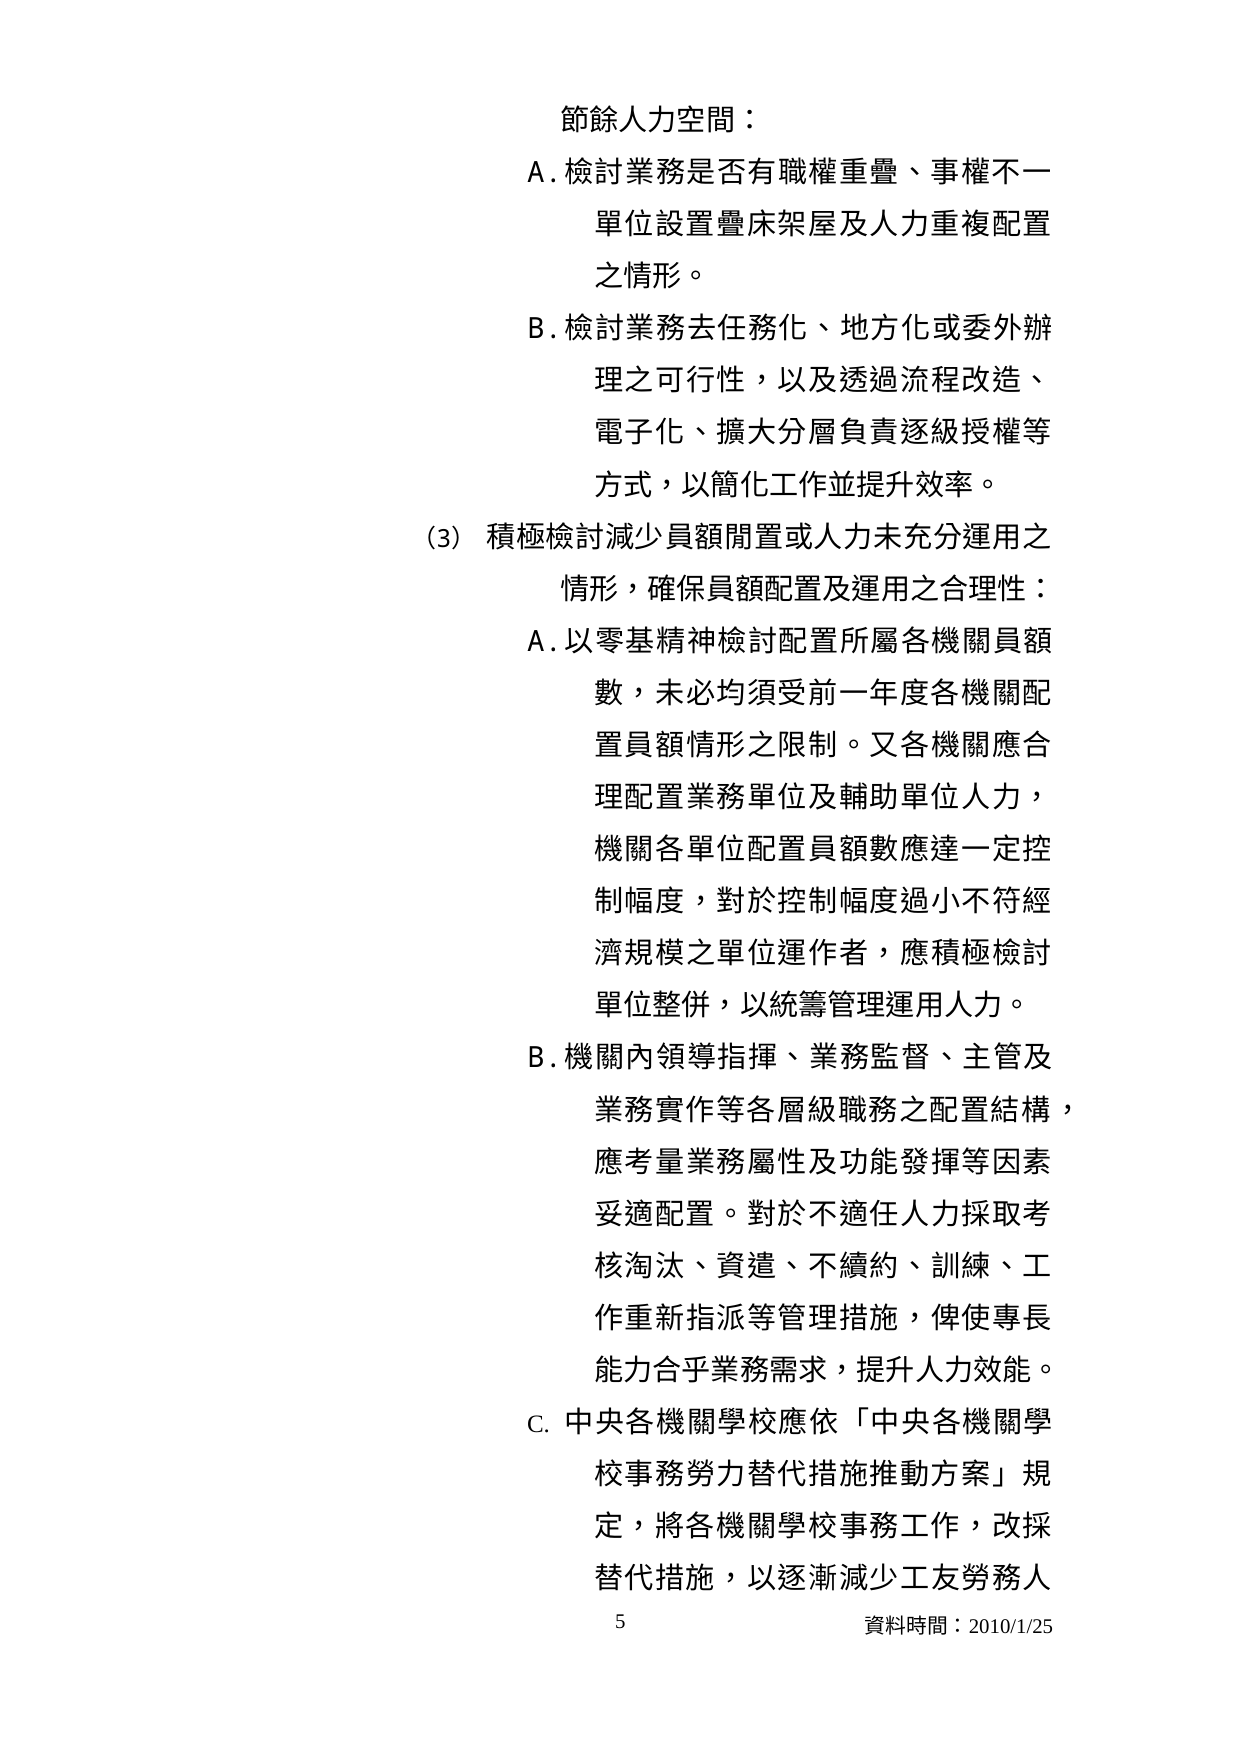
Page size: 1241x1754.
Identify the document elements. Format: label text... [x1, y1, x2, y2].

list 機關內領導指揮、業務監督、主管及業務實作等各層級職務之配置結構，應考量業務屬性及功能發揮等因素妥適配置。對於不適任人力採取考核淘汰、資遣、不續約、訓練、工作重新指派等管理措施，俾使專長能力合乎業務需求，提升人力效能。 [527, 1026, 1053, 1391]
list 檢討業務是否有職權重疊、事權不一、單位設置疊床架屋及人力重複配置之情形。 [527, 141, 1053, 297]
list 節餘人力空間： [411, 89, 1053, 141]
list 以零基精神檢討配置所屬各機關員額數，未必均須受前一年度各機關配置員額情形之限制。又各機關應合理配置業務單位及輔助單位人力，機關各單位配置員額數應達一定控制幅度，對於控制幅度過小不符經濟規模之單位運作者，應積極檢討單位整併，以統籌管理運用人力。 [527, 609, 1053, 1026]
list 檢討業務去任務化、地方化或委外辦理之可行性，以及透過流程改造、電子化、擴大分層負責逐級授權等方式，以簡化工作並提升效率。 [527, 297, 1053, 505]
list 積極檢討減少員額閒置或人力未充分運用之情形，確保員額配置及運用之合理性： [411, 505, 1053, 609]
list 中央各機關學校應依「中央各機關學校事務勞力替代措施推動方案」規定，將各機關學校事務工作，改採替代措施，以逐漸減少工友勞務人 [527, 1391, 1053, 1599]
